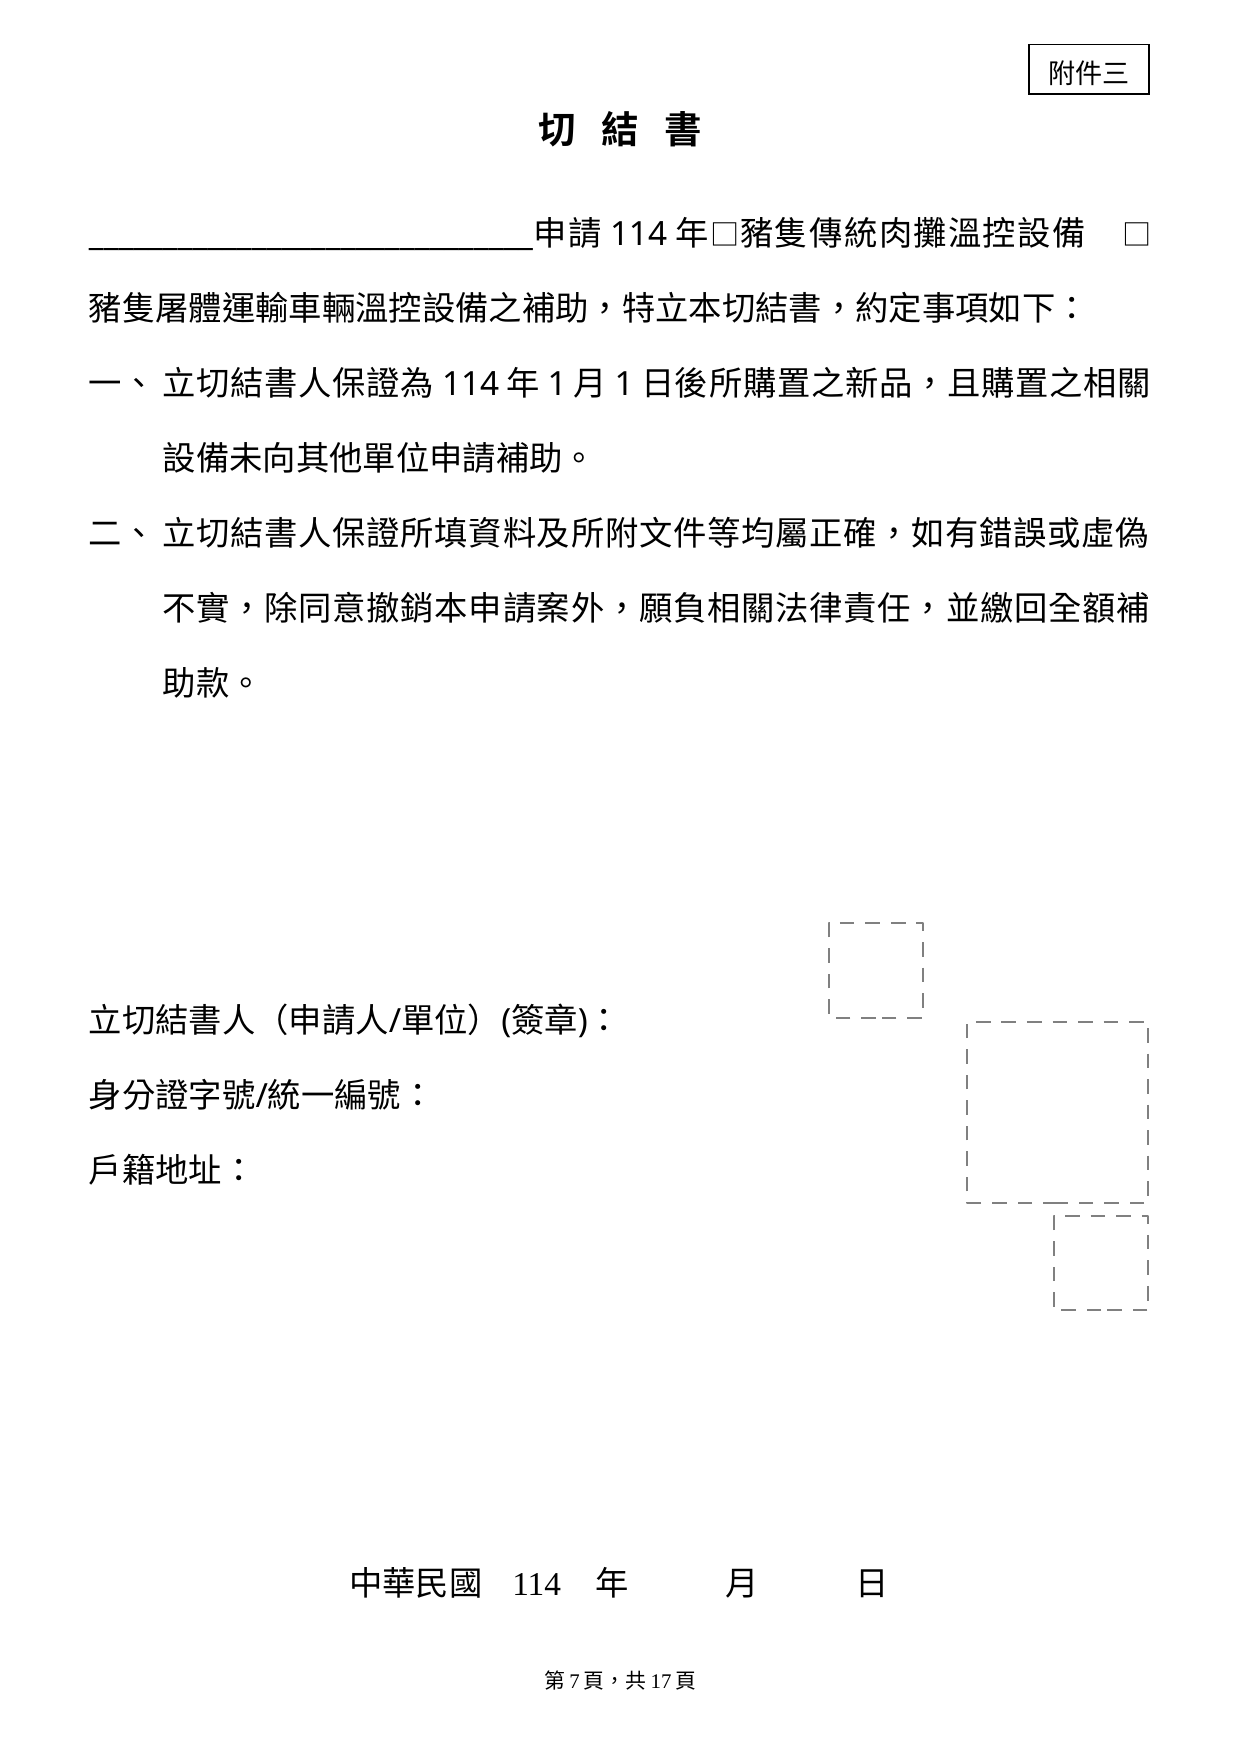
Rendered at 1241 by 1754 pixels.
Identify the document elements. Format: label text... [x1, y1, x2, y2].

text 身分證字號/統一編號： [89, 1056, 1152, 1131]
text 附件三 [1044, 52, 1134, 87]
text 立切結書人（申請人/單位）(簽章)： [89, 981, 1152, 1056]
text 戶籍地址： [89, 1131, 1152, 1206]
list 立切結書人保證所填資料及所附文件等均屬正確，如有錯誤或虛偽不實，除同意撤銷本申請案外，願負相關法律責任，並繳回全額補助款。 [89, 493, 1152, 718]
text ______________________________申請114年□豬隻傳統肉攤溫控設備 □豬隻屠體運輸車輛溫控設備之補助，特立本切結書，約定事項如下： [89, 193, 1152, 343]
text 切 結 書 [89, 89, 1152, 164]
text 中華民國 114 年 月 日 [89, 1543, 1150, 1618]
list 立切結書人保證為114年1月1日後所購置之新品，且購置之相關設備未向其他單位申請補助。 [89, 343, 1152, 493]
